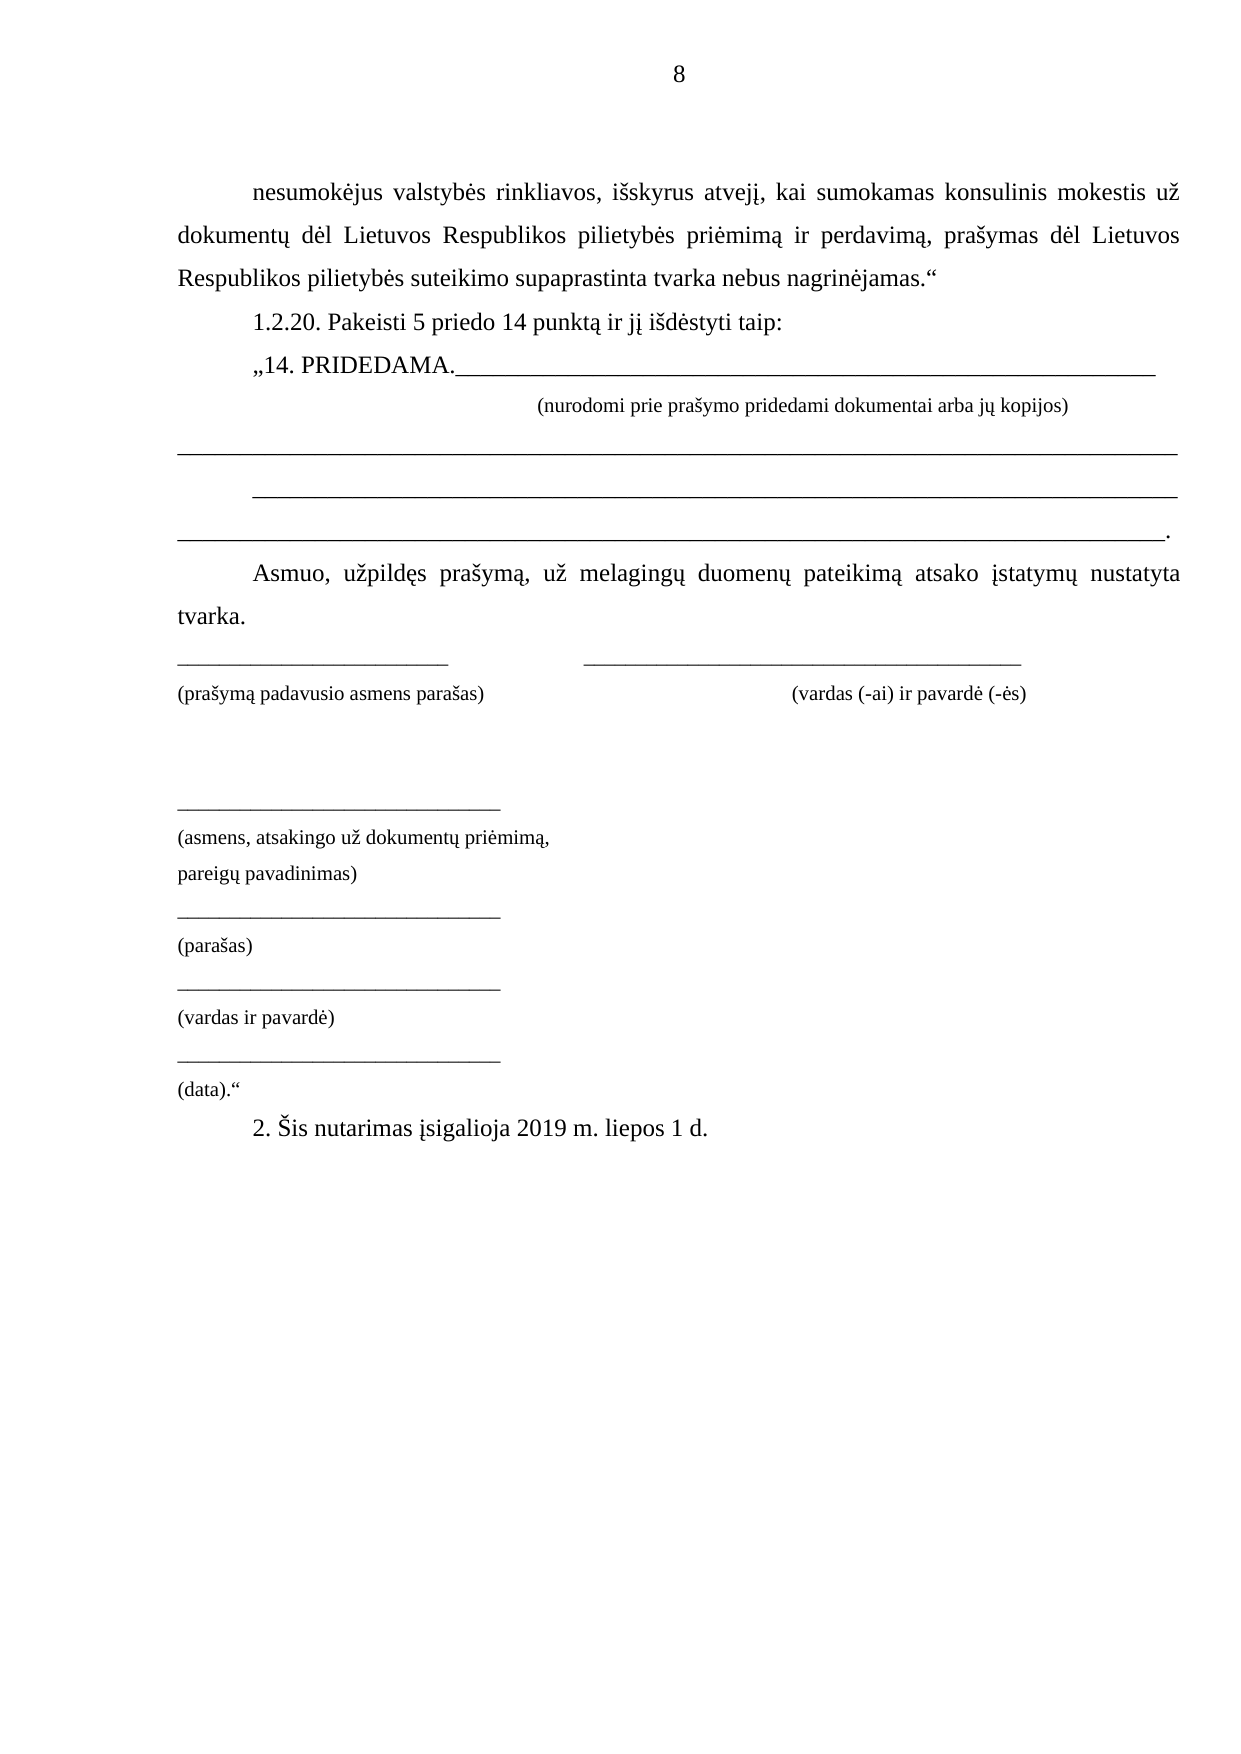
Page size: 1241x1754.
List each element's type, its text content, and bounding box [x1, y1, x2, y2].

text „14. PRIDEDAMA.________________________________________________________ [177, 350, 1181, 378]
text (prašymą padavusio asmens parašas) (vardas (-ai) ir pavardė (-ės) [177, 681, 1181, 704]
text 1.2.20. Pakeisti 5 priedo 14 punktą ir jį išdėstyti taip: [177, 307, 1181, 335]
text (asmens, atsakingo už dokumentų priėmimą, [177, 825, 1181, 849]
text pareigų pavadinimas) [177, 861, 1181, 885]
text (parašas) [177, 933, 1181, 957]
text _______________________________ [177, 969, 1181, 993]
text _______________________________ [177, 897, 1181, 921]
text (vardas ir pavardė) [177, 1005, 1181, 1029]
text _______________________________ [177, 789, 1181, 813]
text _______________________________ [177, 1041, 1181, 1065]
text 2. Šis nutarimas įsigalioja 2019 m. liepos 1 d. [252, 1113, 1181, 1142]
text ________________________________________________________________________________ [177, 429, 1181, 458]
text (nurodomi prie prašymo pridedami dokumentai arba jų kopijos) [177, 393, 1181, 417]
text Asmuo, užpildęs prašymą, už melagingų duomenų pateikimą atsako įstatymų nustatyta tvarka. [177, 558, 1181, 630]
text __________________________ __________________________________________ [177, 644, 1181, 668]
text nesumokėjus valstybės rinkliavos, išskyrus atvejį, kai sumokamas konsulinis mokestis už dokumentų dėl Lietuvos Respublikos pilietybės priėmimą ir perdavimą, prašymas dėl Lietuvos Respublikos pilietybės suteikimo supaprastinta tvarka nebus nagrinėjamas.“ [177, 177, 1181, 292]
text _________________________________________________________________________________________________________________________________________________________. [177, 472, 1181, 544]
text (data).“ [177, 1077, 1181, 1101]
